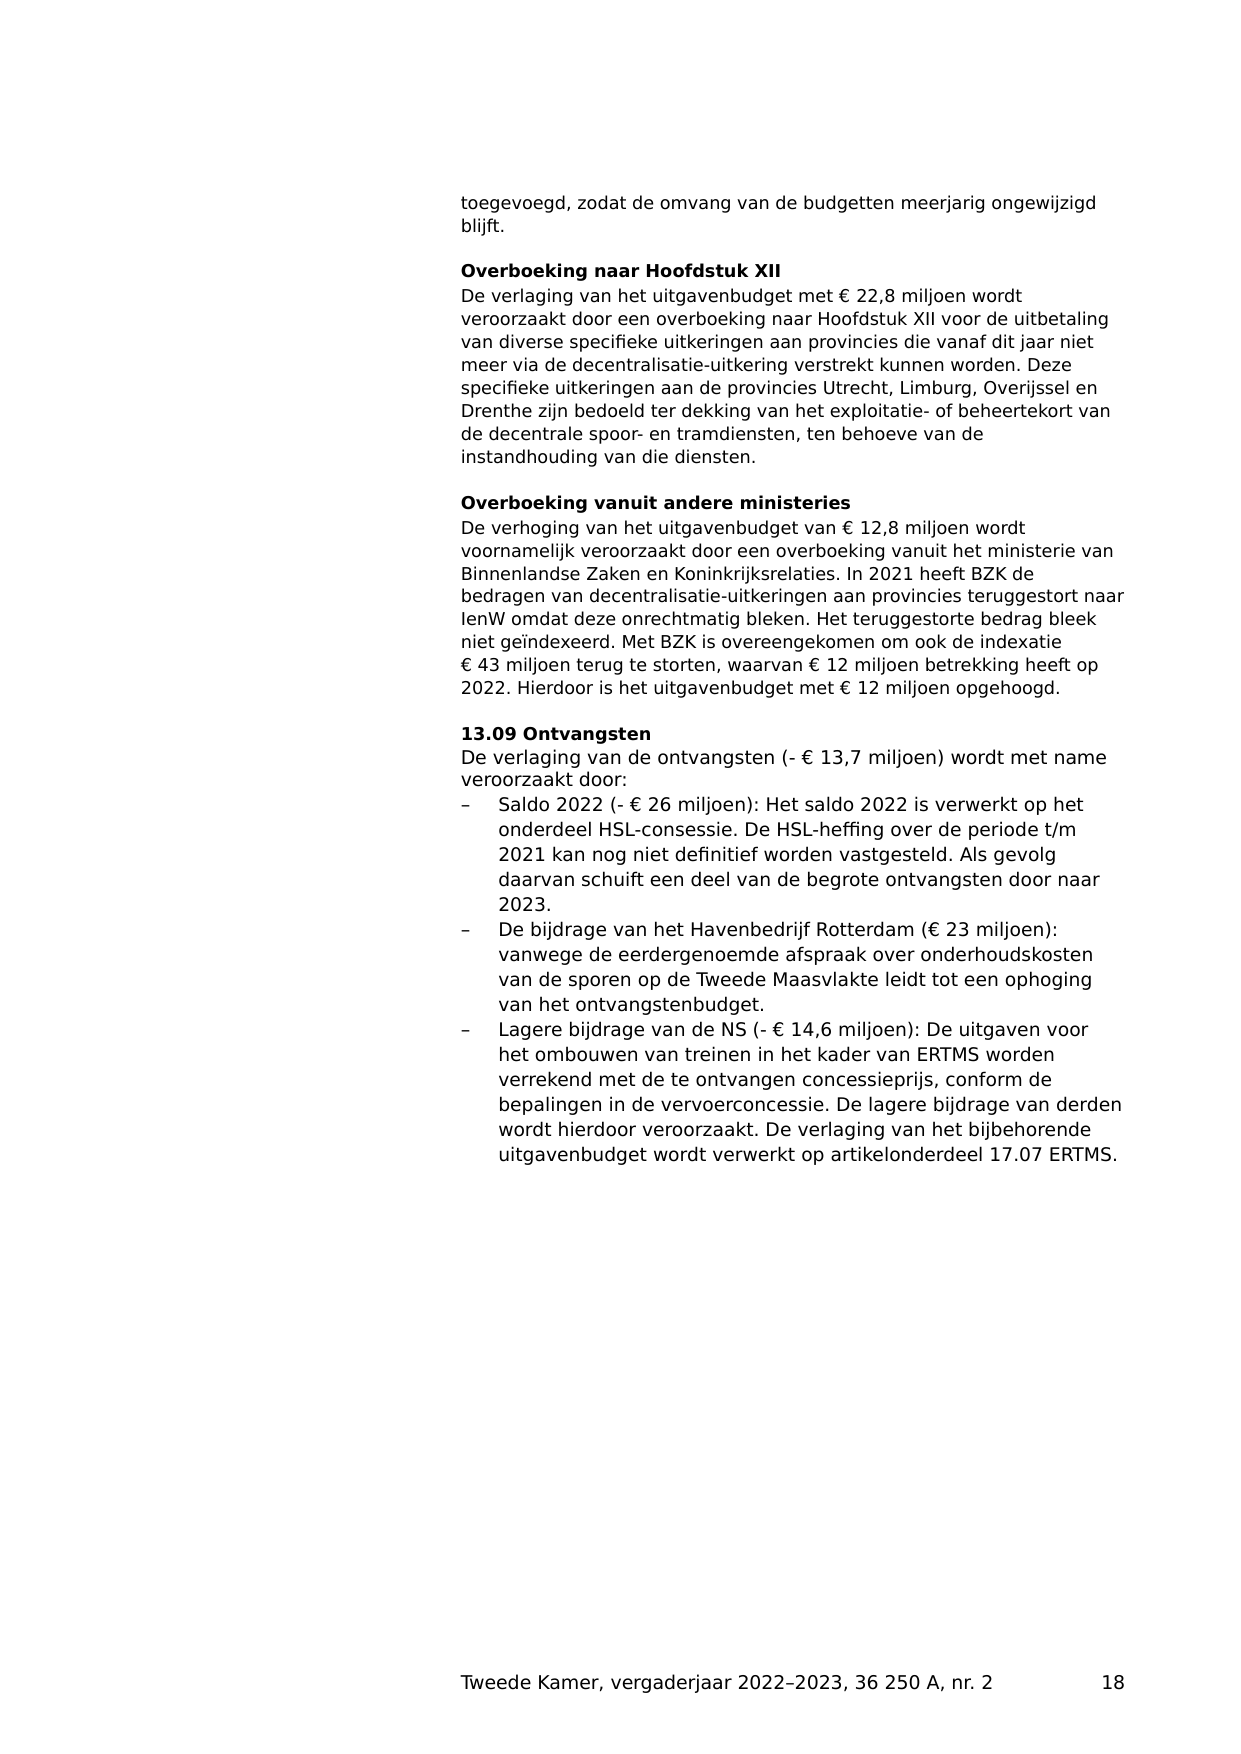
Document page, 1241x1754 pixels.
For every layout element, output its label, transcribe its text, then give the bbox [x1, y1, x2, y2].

text De verhoging van het uitgavenbudget van € 12,8 miljoen wordt voornamelijk veroorzaakt door een overboeking vanuit het ministerie van Binnenlandse Zaken en Koninkrijksrelaties. In 2021 heeft BZK de bedragen van decentralisatie-uitkeringen aan provincies teruggestort naar IenW omdat deze onrechtmatig bleken. Het teruggestorte bedrag bleek niet geïndexeerd. Met BZK is overeengekomen om ook de indexatie € 43 miljoen terug te storten, waarvan € 12 miljoen betrekking heeft op 2022. Hierdoor is het uitgavenbudget met € 12 miljoen opgehoogd. [461, 516, 1125, 699]
text De verlaging van het uitgavenbudget met € 22,8 miljoen wordt veroorzaakt door een overboeking naar Hoofdstuk XII voor de uitbetaling van diverse specifieke uitkeringen aan provincies die vanaf dit jaar niet meer via de decentralisatie-uitkering verstrekt kunnen worden. Deze specifieke uitkeringen aan de provincies Utrecht, Limburg, Overijssel en Drenthe zijn bedoeld ter dekking van het exploitatie- of beheertekort van de decentrale spoor- en tramdiensten, ten behoeve van de instandhouding van die diensten. [461, 284, 1125, 468]
list Lagere bijdrage van de NS (- € 14,6 miljoen): De uitgaven voor het ombouwen van treinen in het kader van ERTMS worden verrekend met de te ontvangen concessieprijs, conform de bepalingen in de vervoerconcessie. De lagere bijdrage van derden wordt hierdoor veroorzaakt. De verlaging van het bijbehorende uitgavenbudget wordt verwerkt op artikelonderdeel 17.07 ERTMS. [461, 1016, 1125, 1191]
text Overboeking naar Hoofdstuk XII [461, 259, 1125, 282]
text 13.09 Ontvangsten [461, 722, 1125, 745]
list De bijdrage van het Havenbedrijf Rotterdam (€ 23 miljoen): vanwege de eerdergenoemde afspraak over onderhoudskosten van de sporen op de Tweede Maasvlakte leidt tot een ophoging van het ontvangstenbudget. [461, 916, 1125, 1016]
text Overboeking vanuit andere ministeries [461, 491, 1125, 514]
list Saldo 2022 (- € 26 miljoen): Het saldo 2022 is verwerkt op het onderdeel HSL-consessie. De HSL-heffing over de periode t/m 2021 kan nog niet definitief worden vastgesteld. Als gevolg daarvan schuift een deel van de begrote ontvangsten door naar 2023. [461, 791, 1125, 916]
text toegevoegd, zodat de omvang van de budgetten meerjarig ongewijzigd blijft. [461, 191, 1125, 237]
text De verlaging van de ontvangsten (- € 13,7 miljoen) wordt met name veroorzaakt door: [461, 747, 1125, 791]
